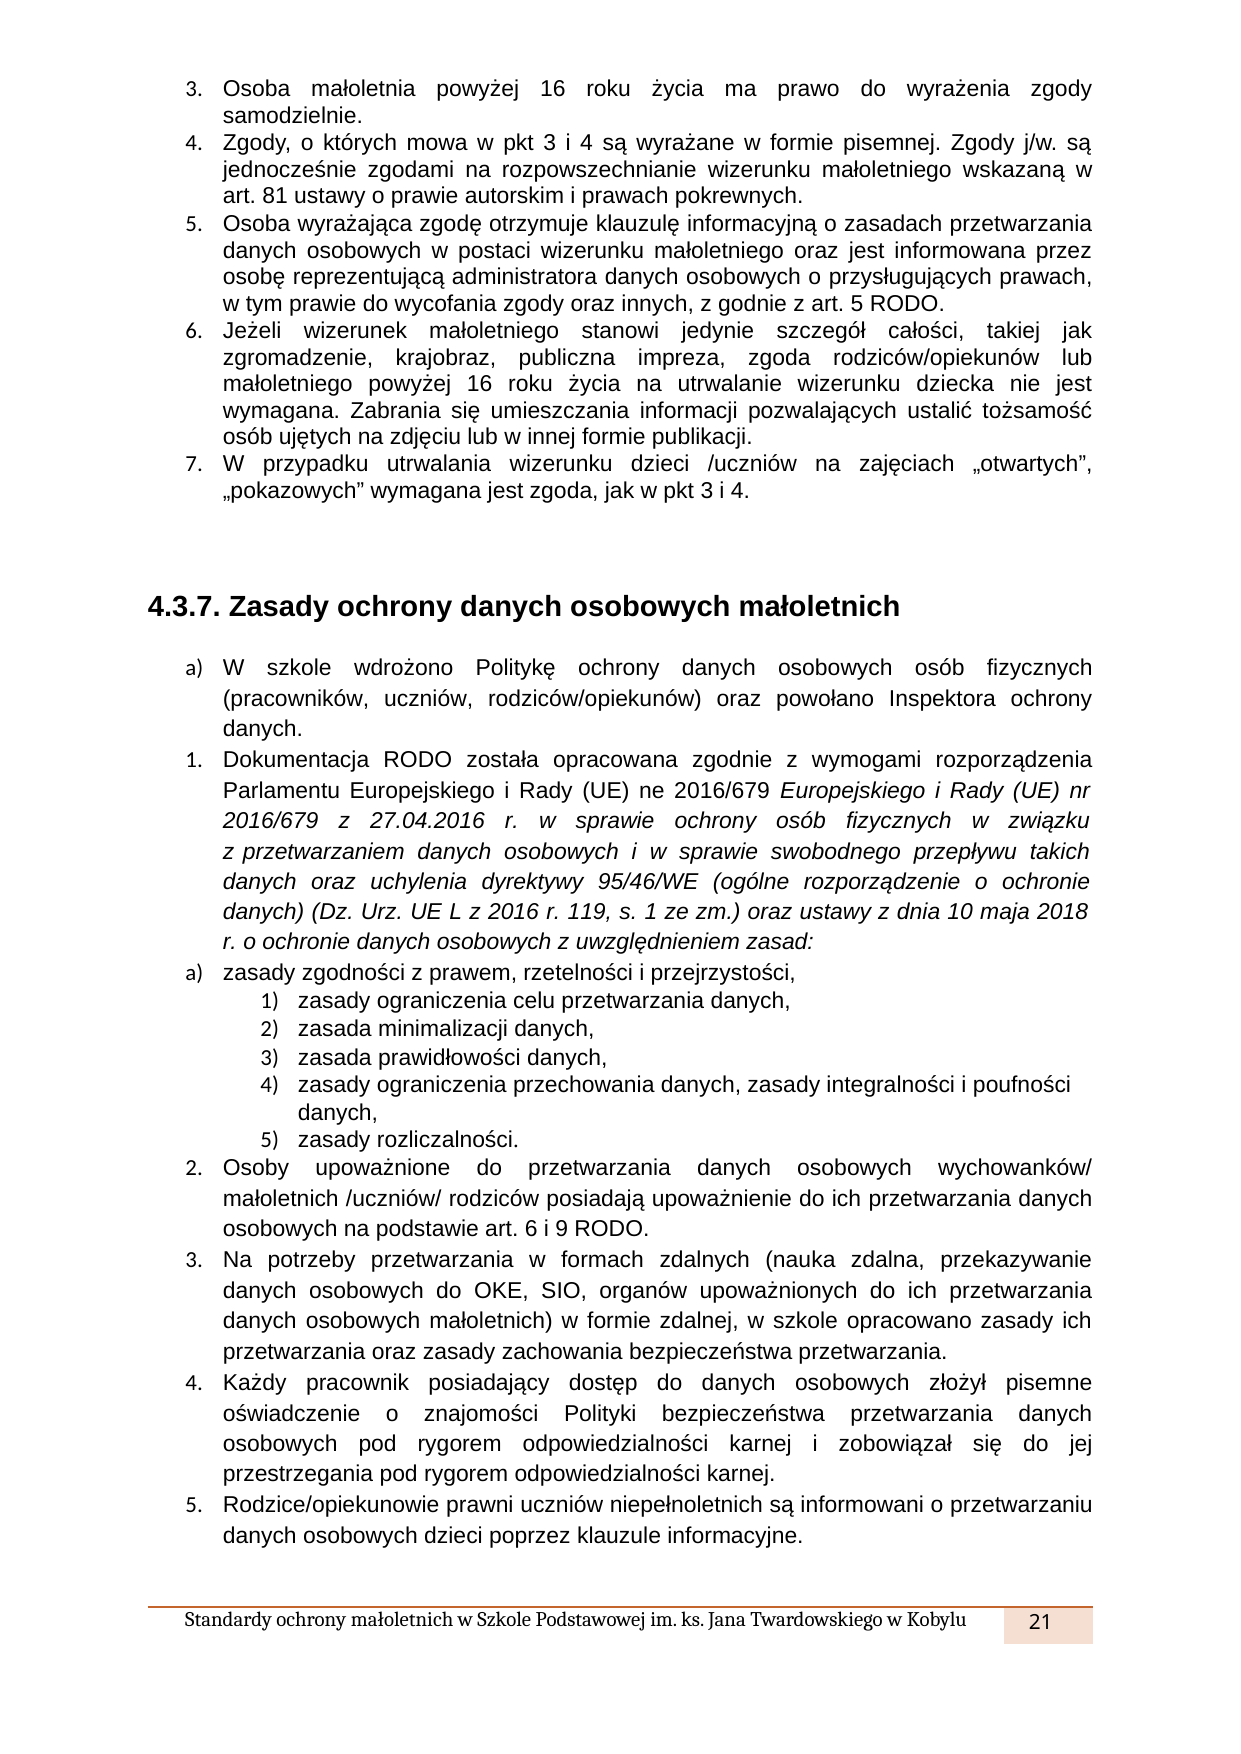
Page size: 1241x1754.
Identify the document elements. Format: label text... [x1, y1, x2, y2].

list W szkole wdrożono Politykę ochrony danych osobowych osób fizycznych (pracowników, uczniów, rodziców/opiekunów) oraz powołano Inspektora ochrony danych. [185, 653, 1093, 742]
list W przypadku utrwalania wizerunku dzieci /uczniów na zajęciach „otwartych”, „pokazowych” wymagana jest zgoda, jak w pkt 3 i 4. [185, 449, 1093, 504]
list Każdy pracownik posiadający dostęp do danych osobowych złożył pisemne oświadczenie o znajomości Polityki bezpieczeństwa przetwarzania danych osobowych pod rygorem odpowiedzialności karnej i zobowiązał się do jej przestrzegania pod rygorem odpowiedzialności karnej. [185, 1368, 1093, 1486]
list Na potrzeby przetwarzania w formach zdalnych (nauka zdalna, przekazywanie danych osobowych do OKE, SIO, organów upoważnionych do ich przetwarzania danych osobowych małoletnich) w formie zdalnej, w szkole opracowano zasady ich przetwarzania oraz zasady zachowania bezpieczeństwa przetwarzania. [185, 1245, 1093, 1364]
list Dokumentacja RODO została opracowana zgodnie z wymogami rozporządzenia Parlamentu Europejskiego i Rady (UE) ne 2016/679 Europejskiego i Rady (UE) nr 2016/679 z 27.04.2016 r. w sprawie ochrony osób fizycznych w związku z przetwarzaniem danych osobowych i w sprawie swobodnego przepływu takich danych oraz uchylenia dyrektywy 95/46/WE (ogólne rozporządzenie o ochronie danych) (Dz. Urz. UE L z 2016 r. 119, s. 1 ze zm.) oraz ustawy z dnia 10 maja 2018 r. o ochronie danych osobowych z uwzględnieniem zasad: [185, 745, 1093, 955]
list Jeżeli wizerunek małoletniego stanowi jedynie szczegół całości, takiej jak zgromadzenie, krajobraz, publiczna impreza, zgoda rodziców/opiekunów lub małoletniego powyżej 16 roku życia na utrwalanie wizerunku dziecka nie jest wymagana. Zabrania się umieszczania informacji pozwalających ustalić tożsamość osób ujętych na zdjęciu lub w innej formie publikacji. [185, 316, 1093, 449]
list Osoba małoletnia powyżej 16 roku życia ma prawo do wyrażenia zgody samodzielnie. [185, 74, 1093, 128]
list zasady zgodności z prawem, rzetelności i przejrzystości, [185, 958, 1093, 987]
list Rodzice/opiekunowie prawni uczniów niepełnoletnich są informowani o przetwarzaniu danych osobowych dzieci poprzez klauzule informacyjne. [185, 1490, 1093, 1548]
list zasady rozliczalności. [260, 1125, 1093, 1153]
subtitle 4.3.7. Zasady ochrony danych osobowych małoletnich [148, 589, 1093, 622]
list Zgody, o których mowa w pkt 3 i 4 są wyrażane w formie pisemnej. Zgody j/w. są jednocześnie zgodami na rozpowszechnianie wizerunku małoletniego wskazaną w art. 81 ustawy o prawie autorskim i prawach pokrewnych. [185, 128, 1093, 209]
list Osoba wyrażająca zgodę otrzymuje klauzulę informacyjną o zasadach przetwarzania danych osobowych w postaci wizerunku małoletniego oraz jest informowana przez osobę reprezentującą administratora danych osobowych o przysługujących prawach, w tym prawie do wycofania zgody oraz innych, z godnie z art. 5 RODO. [185, 209, 1093, 316]
list Osoby upoważnione do przetwarzania danych osobowych wychowanków/ małoletnich /uczniów/ rodziców posiadają upoważnienie do ich przetwarzania danych osobowych na podstawie art. 6 i 9 RODO. [185, 1153, 1093, 1241]
list zasada prawidłowości danych, [260, 1043, 1093, 1071]
list zasady ograniczenia przechowania danych, zasady integralności i poufności danych, [260, 1071, 1093, 1125]
list zasady ograniczenia celu przetwarzania danych, [260, 987, 1093, 1014]
list zasada minimalizacji danych, [260, 1014, 1093, 1043]
